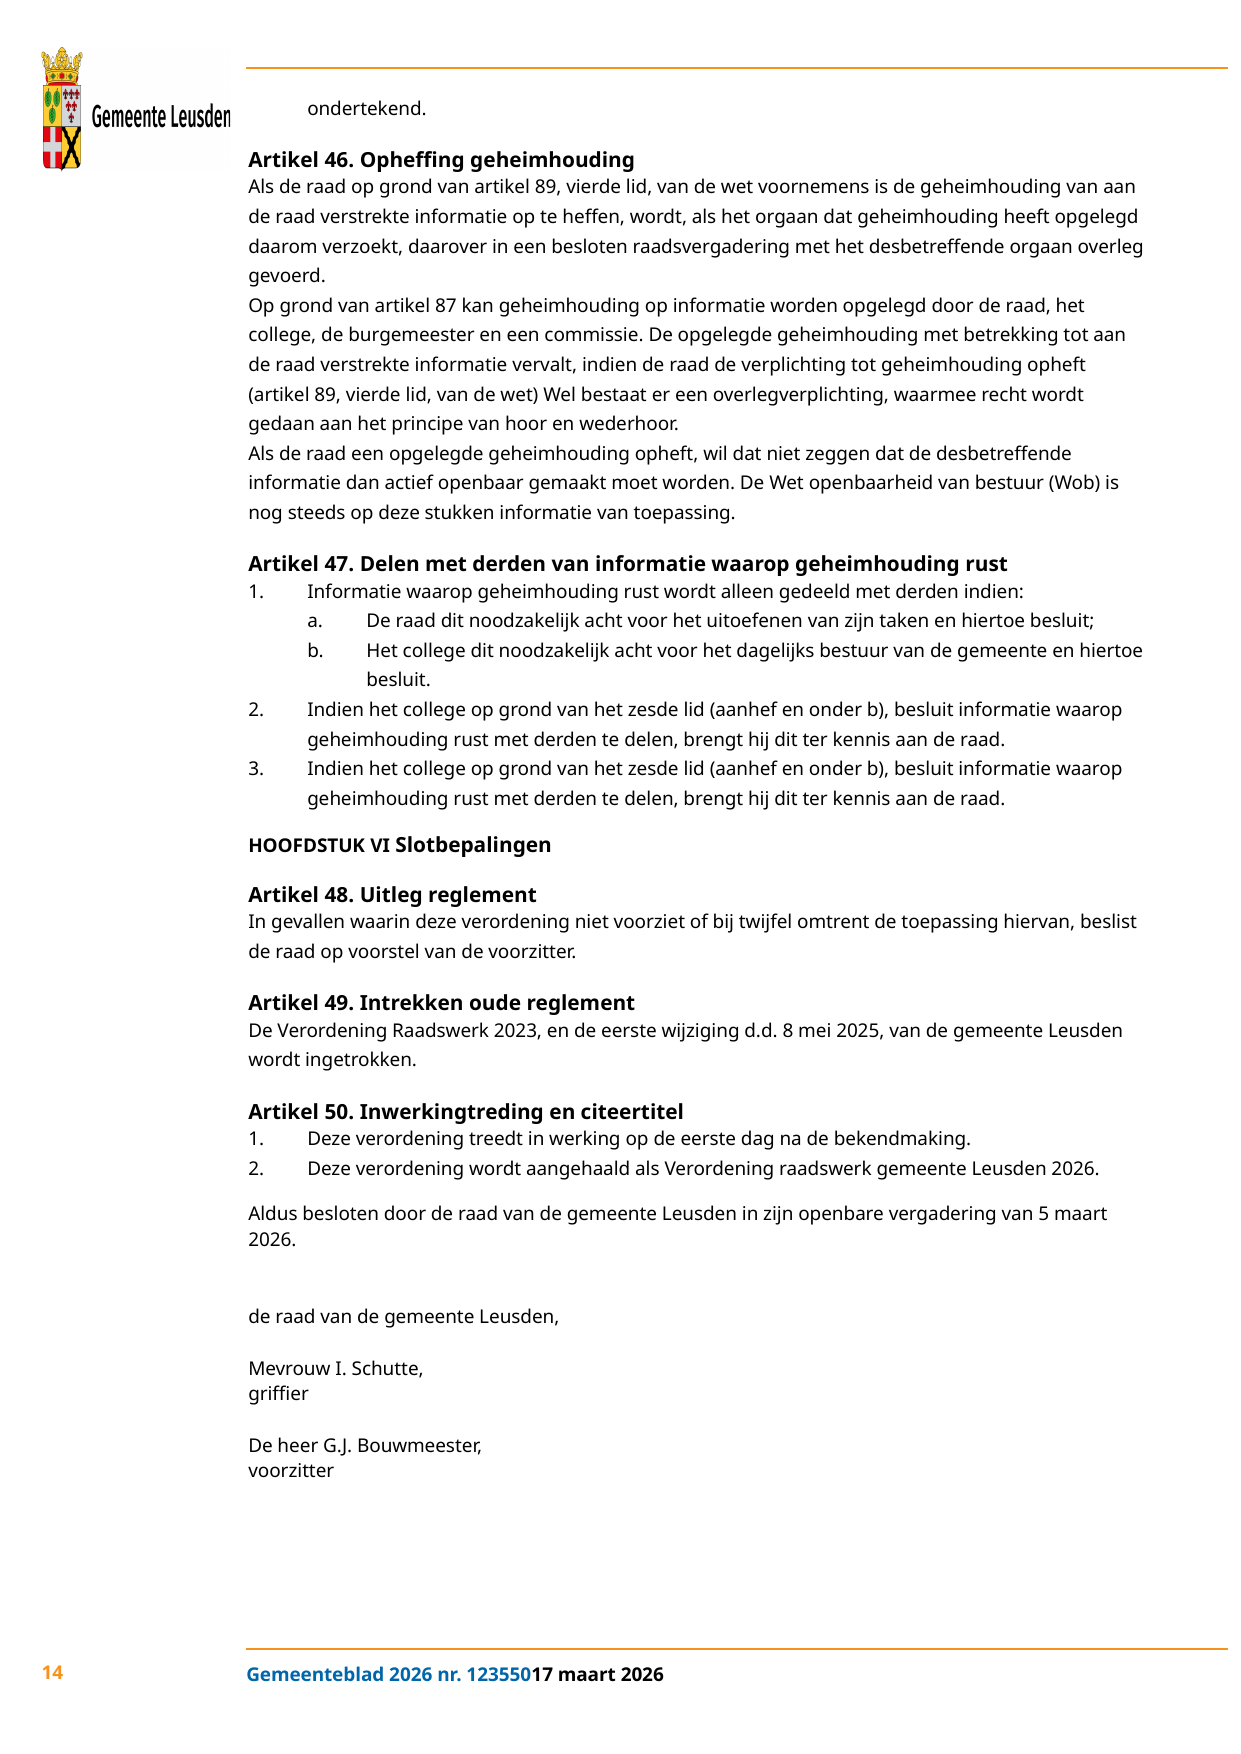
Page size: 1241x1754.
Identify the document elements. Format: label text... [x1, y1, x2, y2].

text griffier [248, 1381, 1152, 1406]
text De Verordening Raadswerk 2023, en de eerste wijziging d.d. 8 mei 2025, van de gemeente Leusden wordt ingetrokken. [248, 1017, 1152, 1072]
text Mevrouw I. Schutte, [248, 1355, 1152, 1381]
text Als de raad op grond van artikel 89, vierde lid, van de wet voornemens is de geheimhouding van aan de raad verstrekte informatie op te heffen, wordt, als het orgaan dat geheimhouding heeft opgelegd daarom verzoekt, daarover in een besloten raadsvergadering met het desbetreffende orgaan overleg gevoerd. [248, 174, 1152, 288]
text Als de raad een opgelegde geheimhouding opheft, wil dat niet zeggen dat de desbetreffende informatie dan actief openbaar gemaakt moet worden. De Wet openbaarheid van bestuur (Wob) is nog steeds op deze stukken informatie van toepassing. [248, 440, 1152, 525]
list Het college dit noodzakelijk acht voor het dagelijks bestuur van de gemeente en hiertoe besluit. [307, 637, 1152, 692]
text voorzitter [248, 1458, 1152, 1483]
text Aldus besloten door de raad van de gemeente Leusden in zijn openbare vergadering van 5 maart 2026. [248, 1200, 1152, 1252]
list De raad dit noodzakelijk acht voor het uitoefenen van zijn taken en hiertoe besluit; [307, 607, 1152, 633]
picture [41, 47, 231, 172]
list Deze verordening treedt in werking op de eerste dag na de bekendmaking. [248, 1125, 1152, 1151]
list Indien het college op grond van het zesde lid (aanhef en onder b), besluit informatie waarop geheimhouding rust met derden te delen, brengt hij dit ter kennis aan de raad. [248, 755, 1152, 811]
text de raad van de gemeente Leusden, [248, 1303, 1152, 1329]
text In gevallen waarin deze verordening niet voorziet of bij twijfel omtrent de toepassing hiervan, beslist de raad op voorstel van de voorzitter. [248, 908, 1152, 964]
text Op grond van artikel 87 kan geheimhouding op informatie worden opgelegd door de raad, het college, de burgemeester en een commissie. De opgelegde geheimhouding met betrekking tot aan de raad verstrekte informatie vervalt, indien de raad de verplichting tot geheimhouding opheft (artikel 89, vierde lid, van de wet) Wel bestaat er een overlegverplichting, waarmee recht wordt gedaan aan het principe van hoor en wederhoor. [248, 292, 1152, 436]
text De heer G.J. Bouwmeester, [248, 1432, 1152, 1458]
list Indien het college op grond van het zesde lid (aanhef en onder b), besluit informatie waarop geheimhouding rust met derden te delen, brengt hij dit ter kennis aan de raad. [248, 696, 1152, 752]
list Informatie waarop geheimhouding rust wordt alleen gedeeld met derden indien: [248, 578, 1152, 604]
text Artikel 46. Opheffing geheimhouding [248, 145, 1152, 174]
list Deze verordening wordt aangehaald als Verordening raadswerk gemeente Leusden 2026. [248, 1155, 1152, 1181]
text HOOFDSTUK VI Slotbepalingen [248, 831, 1152, 859]
text Artikel 48. Uitleg reglement [248, 880, 1152, 908]
text Artikel 49. Intrekken oude reglement [248, 988, 1152, 1017]
text Artikel 47. Delen met derden van informatie waarop geheimhouding rust [248, 549, 1152, 578]
list ondertekend. [248, 95, 1152, 121]
text Artikel 50. Inwerkingtreding en citeertitel [248, 1097, 1152, 1125]
